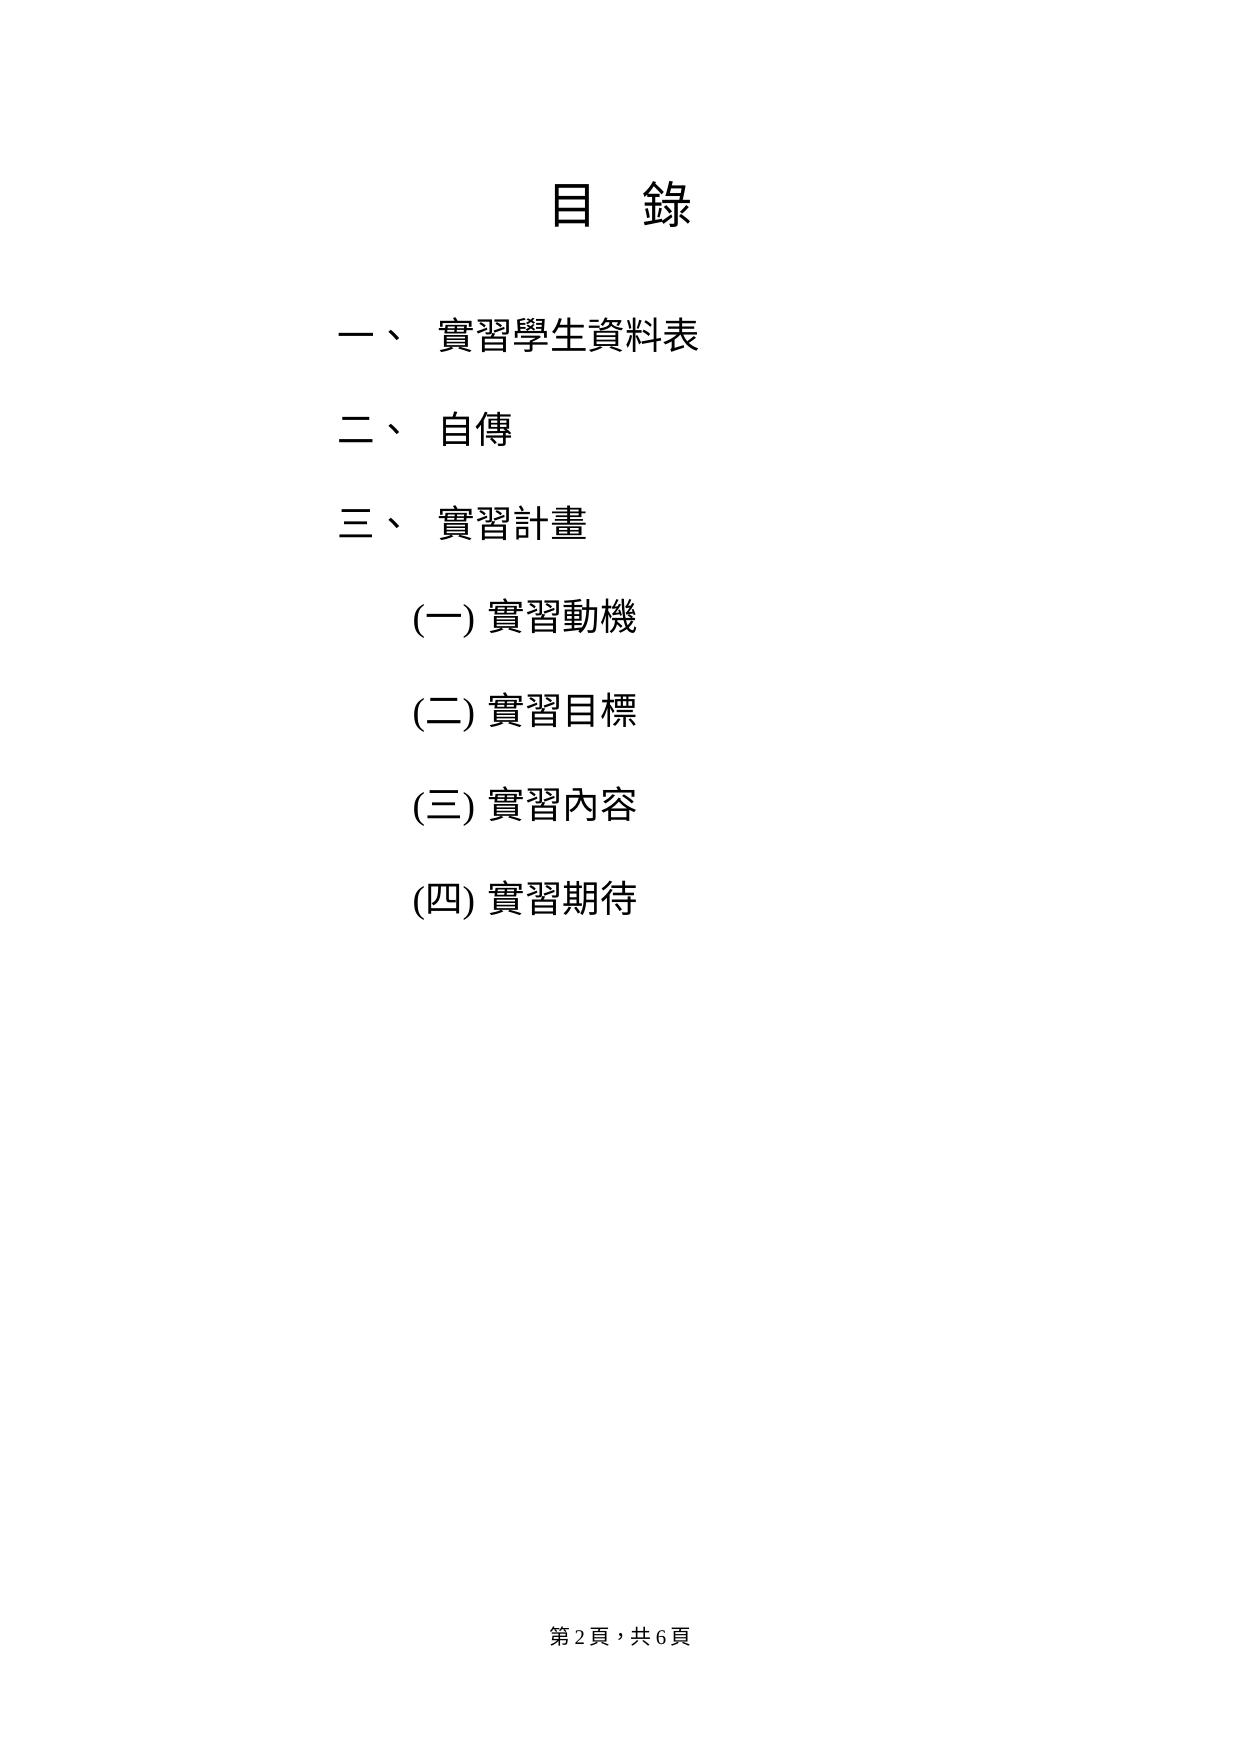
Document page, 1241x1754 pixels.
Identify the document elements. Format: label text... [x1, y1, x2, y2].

list 實習目標 [412, 671, 1053, 746]
list 實習期待 [412, 858, 1053, 933]
text 目 錄 [187, 164, 1053, 239]
list 實習學生資料表 [337, 296, 1053, 371]
list 實習計畫 [337, 483, 1053, 558]
list 自傳 [337, 389, 1053, 464]
list 實習動機 [412, 577, 1053, 652]
list 實習內容 [412, 764, 1053, 839]
